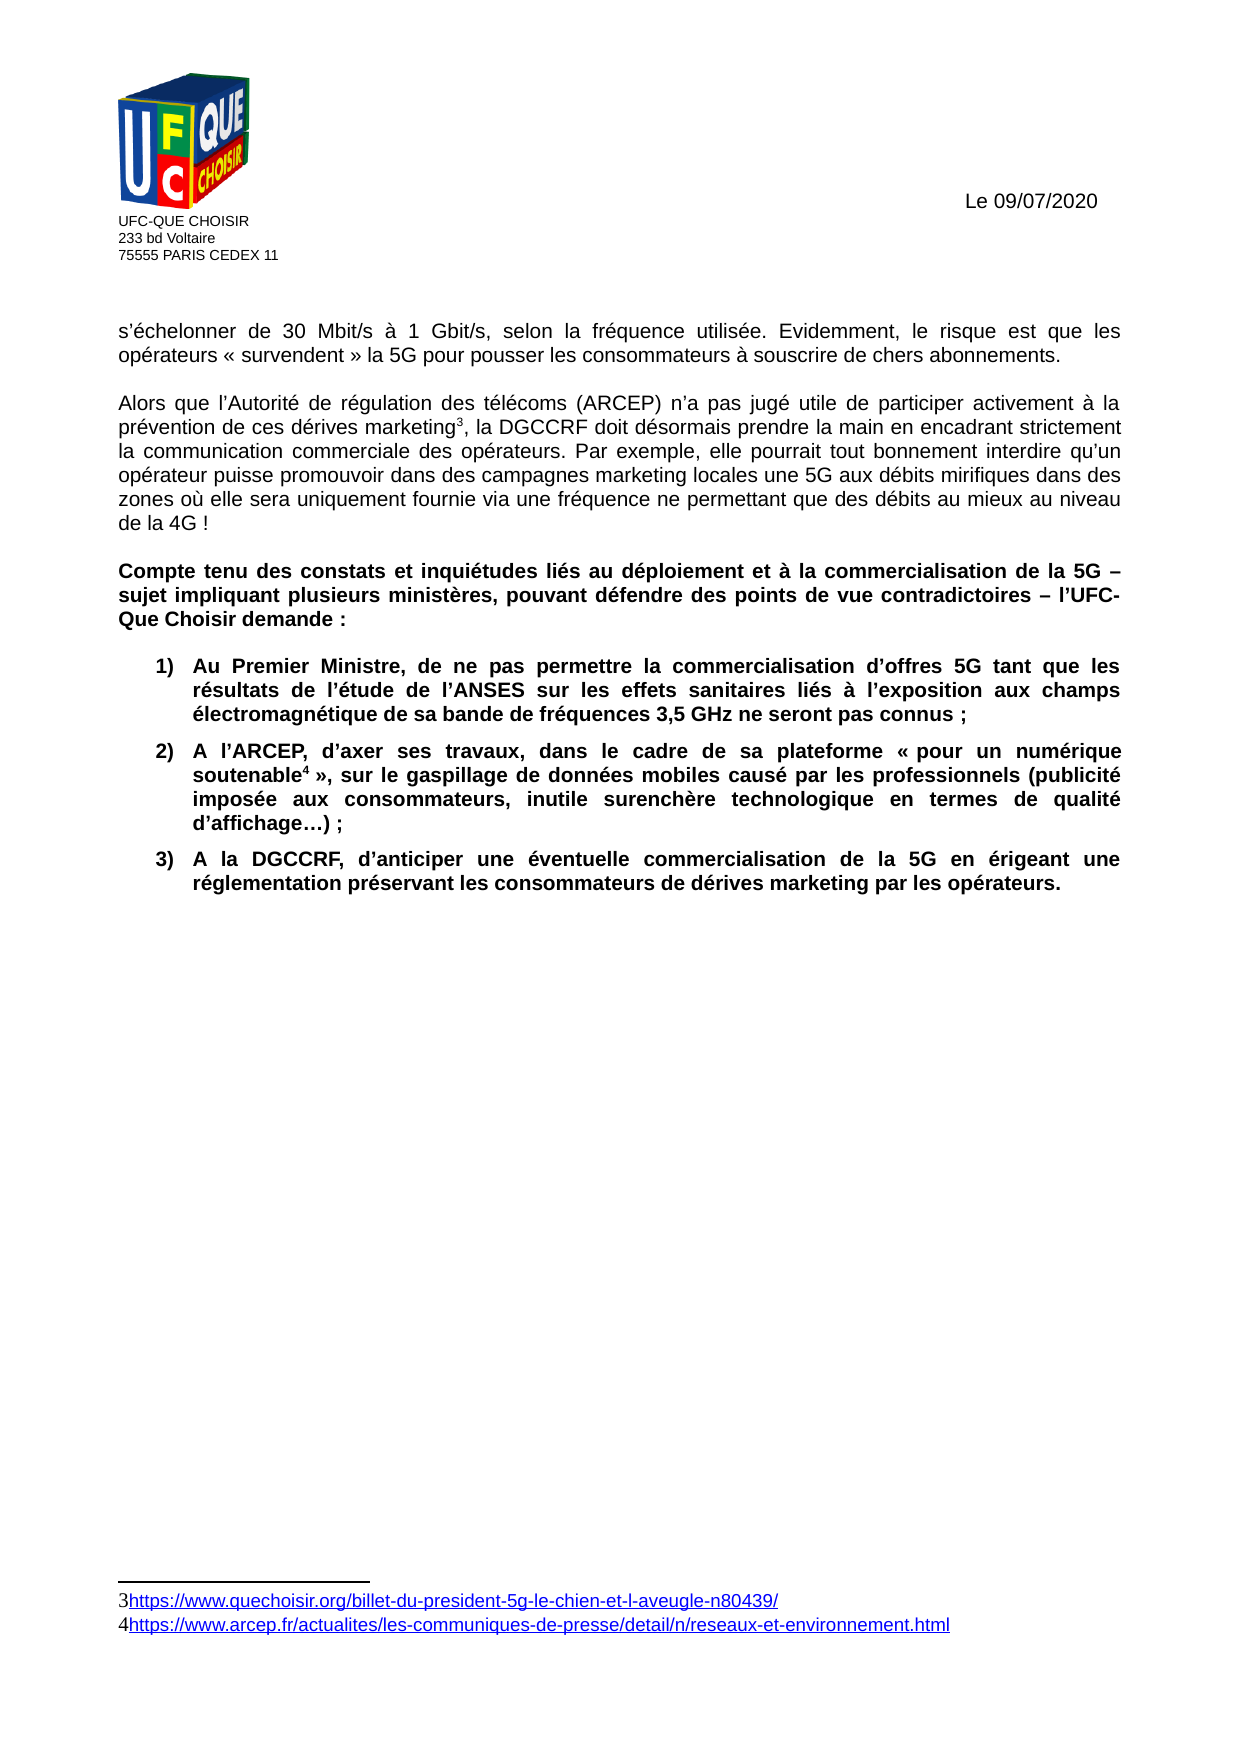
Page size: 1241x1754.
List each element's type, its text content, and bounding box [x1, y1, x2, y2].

text https://www.quechoisir.org/billet-du-president-5g-le-chien-et-l-aveugle-n80439/ [118, 1588, 1122, 1612]
text s’échelonner de 30 Mbit/s à 1 Gbit/s, selon la fréquence utilisée. Evidemment, le risque est que les opérateurs « survendent » la 5G pour pousser les consommateurs à souscrire de chers abonnements. [118, 319, 1122, 367]
list https://www.arcep.fr/actualites/les-communiques-de-presse/detail/n/reseaux-et-environnement.html [118, 1612, 1122, 1636]
list A l’ARCEP, d’axer ses travaux, dans le cadre de sa plateforme « pour un numérique soutenable », sur le gaspillage de données mobiles causé par les professionnels (publicité imposée aux consommateurs, inutile surenchère technologique en termes de qualité d’affichage…) ; [155, 739, 1122, 834]
text Alors que l’Autorité de régulation des télécoms (ARCEP) n’a pas jugé utile de participer activement à la prévention de ces dérives marketing, la DGCCRF doit désormais prendre la main en encadrant strictement la communication commerciale des opérateurs. Par exemple, elle pourrait tout bonnement interdire qu’un opérateur puisse promouvoir dans des campagnes marketing locales une 5G aux débits mirifiques dans des zones où elle sera uniquement fournie via une fréquence ne permettant que des débits au mieux au niveau de la 4G ! [118, 391, 1122, 534]
list Au Premier Ministre, de ne pas permettre la commercialisation d’offres 5G tant que les résultats de l’étude de l’ANSES sur les effets sanitaires liés à l’exposition aux champs électromagnétique de sa bande de fréquences 3,5 GHz ne seront pas connus ; [155, 654, 1122, 726]
text Compte tenu des constats et inquiétudes liés au déploiement et à la commercialisation de la 5G – sujet impliquant plusieurs ministères, pouvant défendre des points de vue contradictoires – l’UFC-Que Choisir demande : [118, 558, 1122, 630]
list A la DGCCRF, d’anticiper une éventuelle commercialisation de la 5G en érigeant une réglementation préservant les consommateurs de dérives marketing par les opérateurs. [155, 847, 1122, 895]
